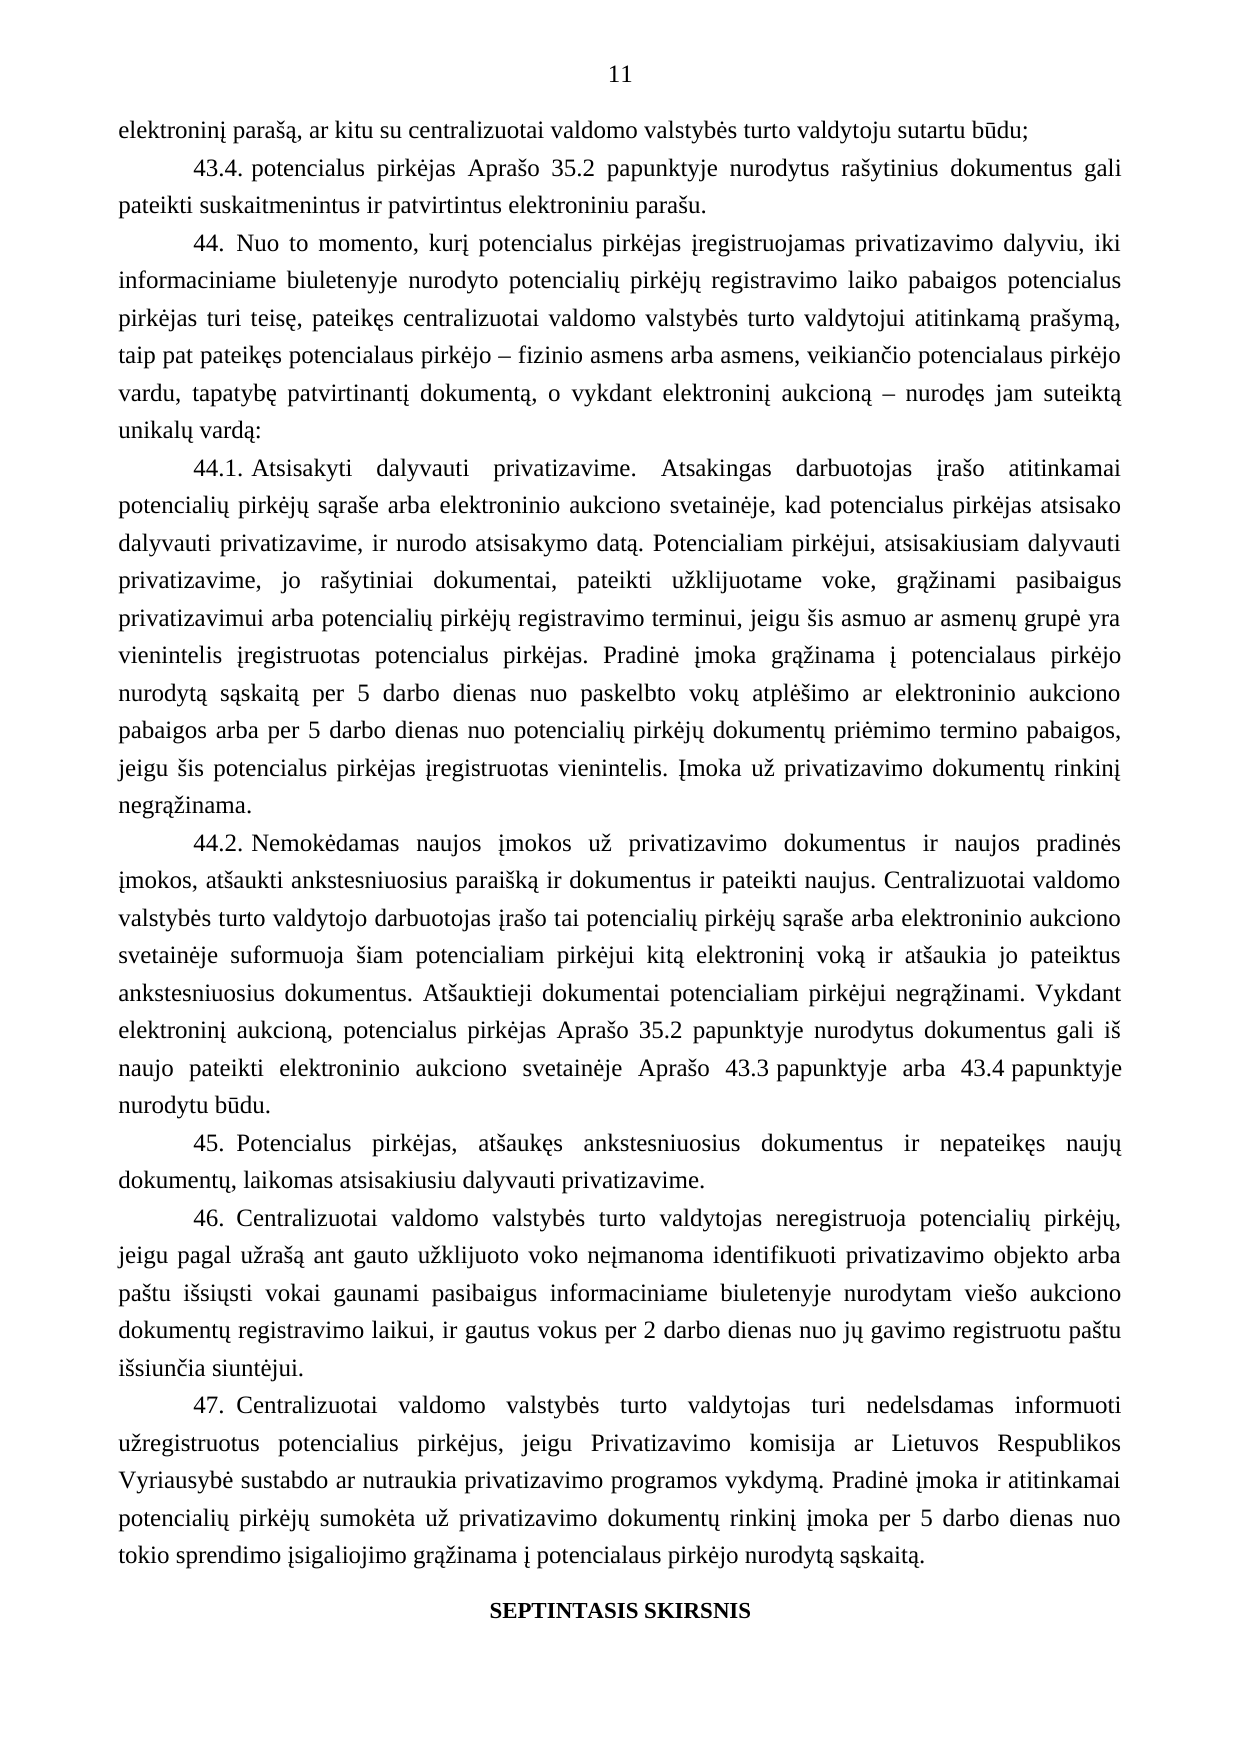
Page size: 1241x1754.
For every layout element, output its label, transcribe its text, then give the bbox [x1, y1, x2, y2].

text 45. Potencialus pirkėjas, atšaukęs ankstesniuosius dokumentus ir nepateikęs naujų dokumentų, laikomas atsisakiusiu dalyvauti privatizavime. [118, 1119, 1122, 1194]
text 44. Nuo to momento, kurį potencialus pirkėjas įregistruojamas privatizavimo dalyviu, iki informaciniame biuletenyje nurodyto potencialių pirkėjų registravimo laiko pabaigos potencialus pirkėjas turi teisę, pateikęs centralizuotai valdomo valstybės turto valdytojui atitinkamą prašymą, taip pat pateikęs potencialaus pirkėjo – fizinio asmens arba asmens, veikiančio potencialaus pirkėjo vardu, tapatybę patvirtinantį dokumentą, o vykdant elektroninį aukcioną – nurodęs jam suteiktą unikalų vardą: [118, 219, 1122, 444]
text 44.2. Nemokėdamas naujos įmokos už privatizavimo dokumentus ir naujos pradinės įmokos, atšaukti ankstesniuosius paraišką ir dokumentus ir pateikti naujus. Centralizuotai valdomo valstybės turto valdytojo darbuotojas įrašo tai potencialių pirkėjų sąraše arba elektroninio aukciono svetainėje suformuoja šiam potencialiam pirkėjui kitą elektroninį voką ir atšaukia jo pateiktus ankstesniuosius dokumentus. Atšauktieji dokumentai potencialiam pirkėjui negrąžinami. Vykdant elektroninį aukcioną, potencialus pirkėjas Aprašo 35.2 papunktyje nurodytus dokumentus gali iš naujo pateikti elektroninio aukciono svetainėje Aprašo 43.3 papunktyje arba 43.4 papunktyje nurodytu būdu. [118, 819, 1122, 1119]
text 44.1. Atsisakyti dalyvauti privatizavime. Atsakingas darbuotojas įrašo atitinkamai potencialių pirkėjų sąraše arba elektroninio aukciono svetainėje, kad potencialus pirkėjas atsisako dalyvauti privatizavime, ir nurodo atsisakymo datą. Potencialiam pirkėjui, atsisakiusiam dalyvauti privatizavime, jo rašytiniai dokumentai, pateikti užklijuotame voke, grąžinami pasibaigus privatizavimui arba potencialių pirkėjų registravimo terminui, jeigu šis asmuo ar asmenų grupė yra vienintelis įregistruotas potencialus pirkėjas. Pradinė įmoka grąžinama į potencialaus pirkėjo nurodytą sąskaitą per 5 darbo dienas nuo paskelbto vokų atplėšimo ar elektroninio aukciono pabaigos arba per 5 darbo dienas nuo potencialių pirkėjų dokumentų priėmimo termino pabaigos, jeigu šis potencialus pirkėjas įregistruotas vienintelis. Įmoka už privatizavimo dokumentų rinkinį negrąžinama. [118, 444, 1122, 819]
text SEPTINTASIS SKIRSNIS [118, 1598, 1122, 1624]
text 43.4. potencialus pirkėjas Aprašo 35.2 papunktyje nurodytus rašytinius dokumentus gali pateikti suskaitmenintus ir patvirtintus elektroniniu parašu. [118, 144, 1122, 219]
text 47. Centralizuotai valdomo valstybės turto valdytojas turi nedelsdamas informuoti užregistruotus potencialius pirkėjus, jeigu Privatizavimo komisija ar Lietuvos Respublikos Vyriausybė sustabdo ar nutraukia privatizavimo programos vykdymą. Pradinė įmoka ir atitinkamai potencialių pirkėjų sumokėta už privatizavimo dokumentų rinkinį įmoka per 5 darbo dienas nuo tokio sprendimo įsigaliojimo grąžinama į potencialaus pirkėjo nurodytą sąskaitą. [118, 1381, 1122, 1569]
text elektroninį parašą, ar kitu su centralizuotai valdomo valstybės turto valdytoju sutartu būdu; [118, 106, 1122, 144]
text 46. Centralizuotai valdomo valstybės turto valdytojas neregistruoja potencialių pirkėjų, jeigu pagal užrašą ant gauto užklijuoto voko neįmanoma identifikuoti privatizavimo objekto arba paštu išsiųsti vokai gaunami pasibaigus informaciniame biuletenyje nurodytam viešo aukciono dokumentų registravimo laikui, ir gautus vokus per 2 darbo dienas nuo jų gavimo registruotu paštu išsiunčia siuntėjui. [118, 1194, 1122, 1381]
